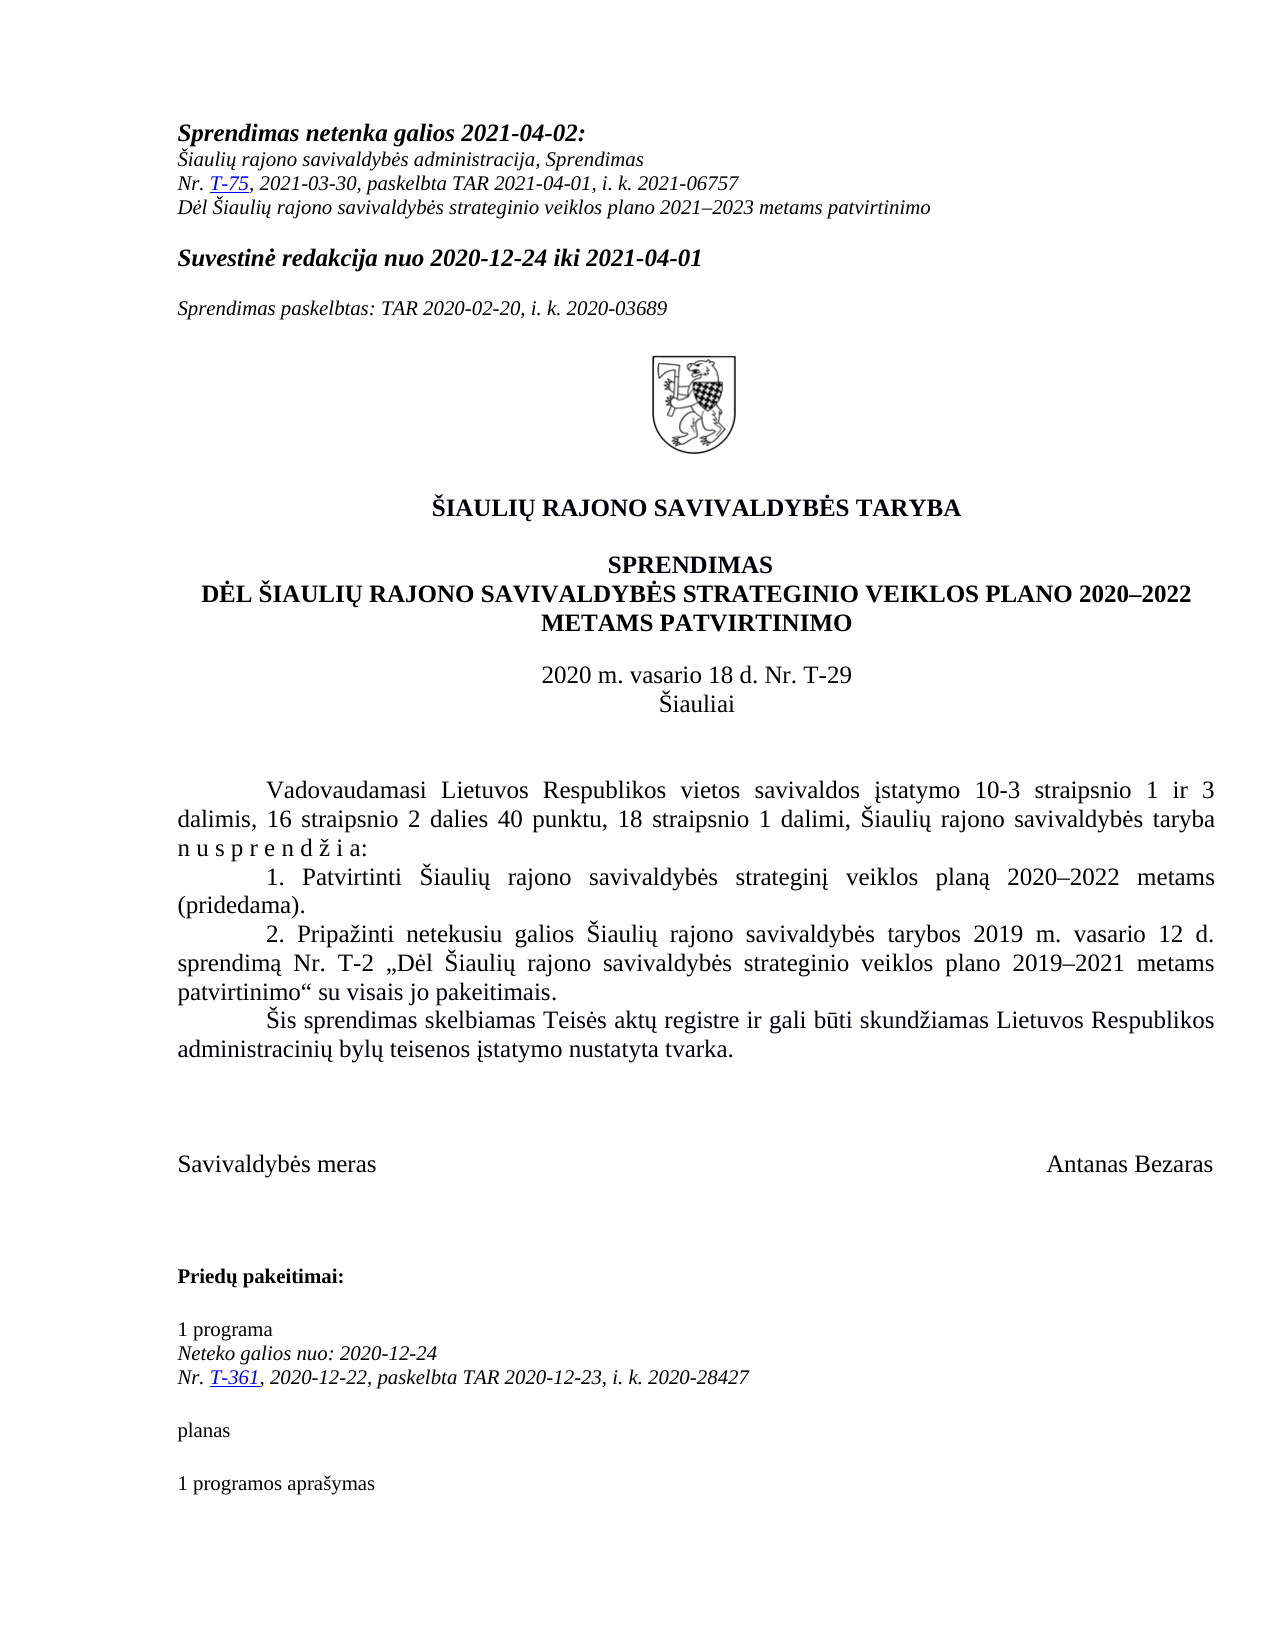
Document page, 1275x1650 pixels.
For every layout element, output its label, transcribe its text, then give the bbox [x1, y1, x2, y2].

text Nr. T-75, 2021-03-30, paskelbta TAR 2021-04-01, i. k. 2021-06757 [177, 171, 1216, 195]
text 1 programos aprašymas [177, 1471, 1216, 1495]
text Vadovaudamasi Lietuvos Respublikos vietos savivaldos įstatymo 10-3 straipsnio 1 ir 3 dalimis, 16 straipsnio 2 dalies 40 punktu, 18 straipsnio 1 dalimi, Šiaulių rajono savivaldybės taryba n u s p r e n d ž i a: [177, 776, 1216, 862]
text Šiauliai [177, 689, 1216, 718]
text DĖL ŠIAULIŲ RAJONO SAVIVALDYBĖS STRATEGINIO VEIKLOS PLANO 2020–2022 METAMS PATVIRTINIMO [177, 579, 1216, 637]
text Nr. T-361, 2020-12-22, paskelbta TAR 2020-12-23, i. k. 2020-28427 [177, 1365, 1216, 1389]
text Priedų pakeitimai: [177, 1264, 1216, 1288]
text Neteko galios nuo: 2020-12-24 [177, 1341, 1216, 1365]
text Šis sprendimas skelbiamas Teisės aktų registre ir gali būti skundžiamas Lietuvos Respublikos administracinių bylų teisenos įstatymo nustatyta tvarka. [177, 1006, 1216, 1063]
text planas [177, 1418, 1216, 1442]
text Šiaulių rajono savivaldybės administracija, Sprendimas [177, 147, 1216, 171]
text 1. Patvirtinti Šiaulių rajono savivaldybės strateginį veiklos planą 2020–2022 metams (pridedama). [177, 862, 1216, 919]
text Sprendimas netenka galios 2021-04-02: [177, 118, 1216, 147]
text Sprendimas paskelbtas: TAR 2020-02-20, i. k. 2020-03689 [177, 296, 1216, 320]
text Suvestinė redakcija nuo 2020-12-24 iki 2021-04-01 [177, 243, 1216, 272]
text 1 programa [177, 1317, 1216, 1341]
text Dėl Šiaulių rajono savivaldybės strateginio veiklos plano 2021–2023 metams patvirtinimo [177, 195, 1216, 219]
text Savivaldybės meras Antanas Bezaras [177, 1149, 1216, 1178]
text 2020 m. vasario 18 d. Nr. T-29 [177, 661, 1216, 689]
text ŠIAULIŲ RAJONO SAVIVALDYBĖS TARYBA [177, 493, 1216, 522]
text SPRENDIMAS [177, 550, 1216, 579]
text 2. Pripažinti netekusiu galios Šiaulių rajono savivaldybės tarybos 2019 m. vasario 12 d. sprendimą Nr. T-2 „Dėl Šiaulių rajono savivaldybės strateginio veiklos plano 2019–2021 metams patvirtinimo“ su visais jo pakeitimais. [177, 919, 1216, 1006]
